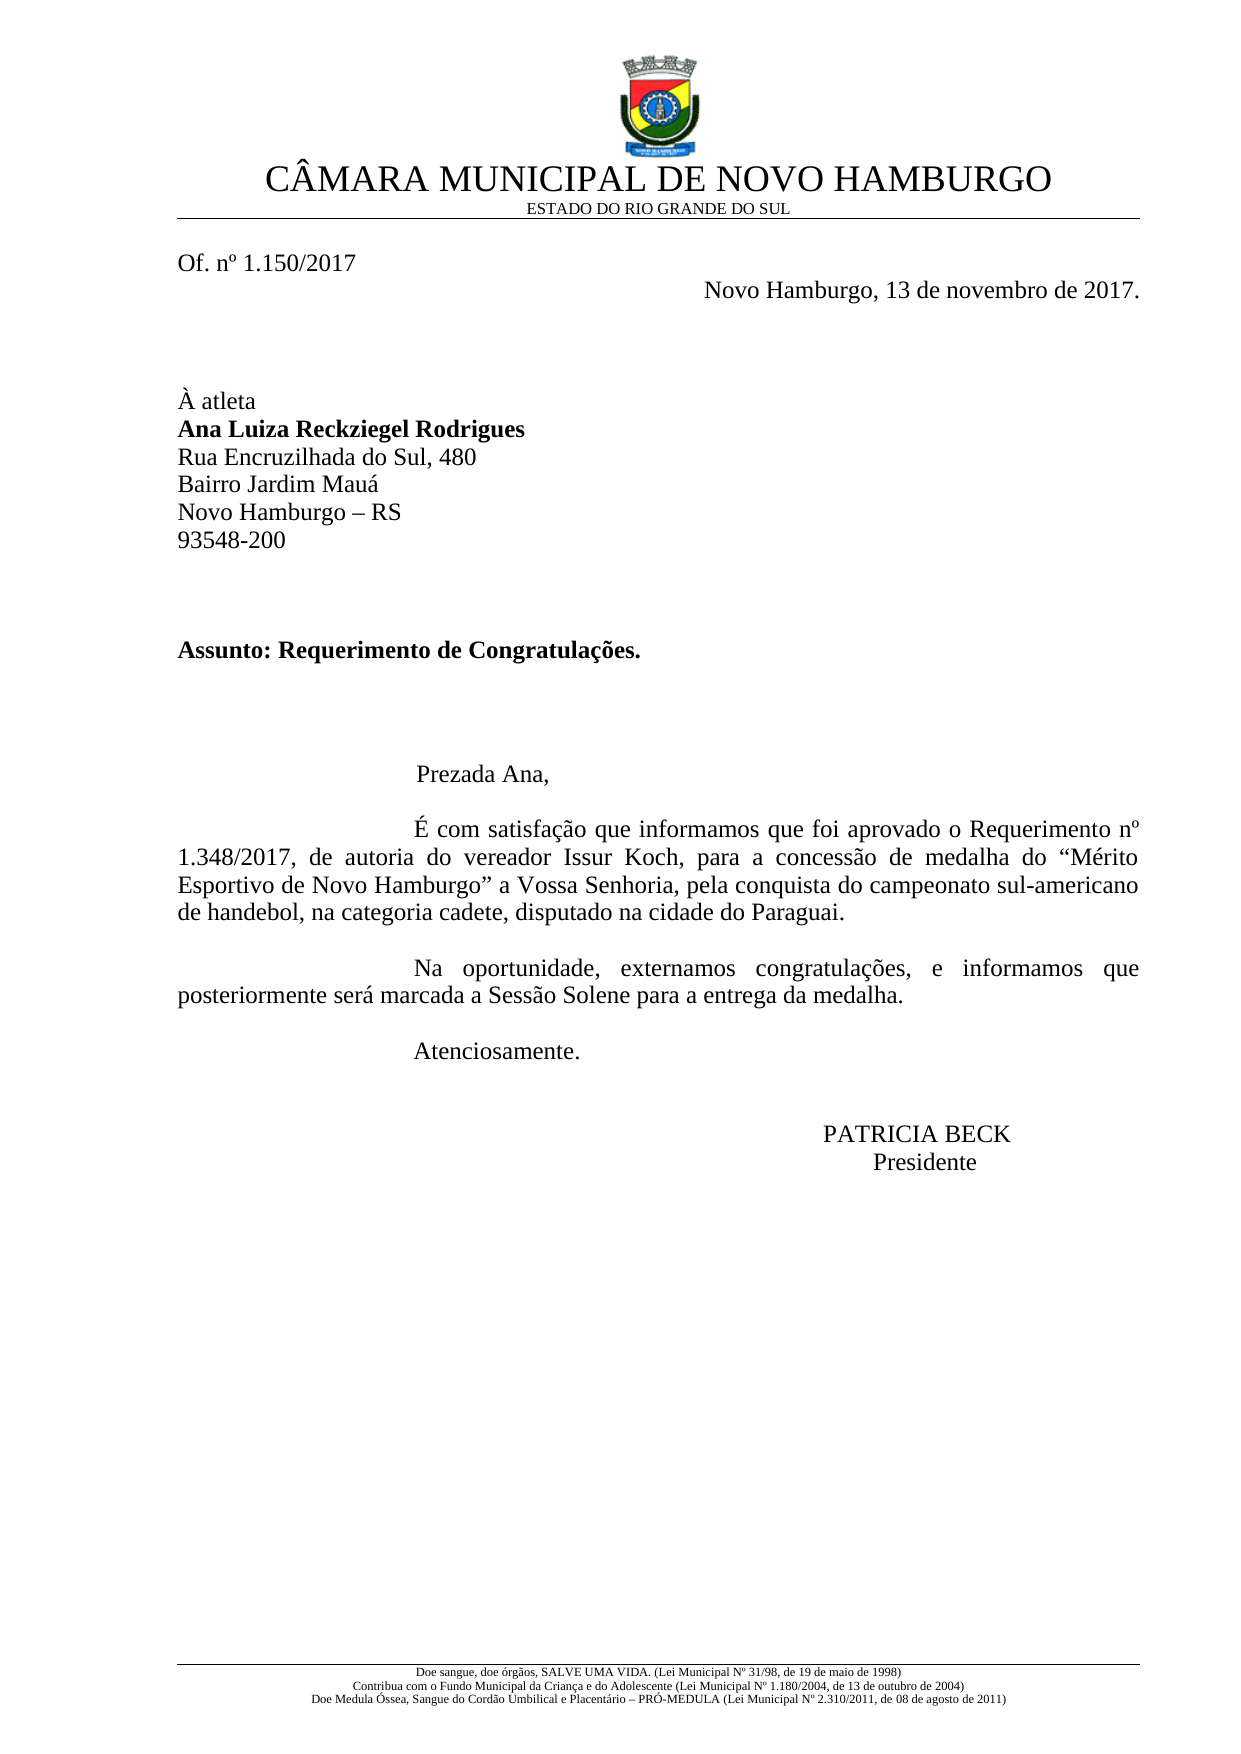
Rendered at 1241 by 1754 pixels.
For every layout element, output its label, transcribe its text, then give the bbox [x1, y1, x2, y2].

text PATRICIA BECK [767, 1120, 1140, 1148]
text Novo Hamburgo, 13 de novembro de 2017. [177, 276, 1140, 304]
text Ana Luiza Reckziegel Rodrigues [177, 415, 1140, 443]
text À atleta [177, 387, 1140, 415]
text Atenciosamente. [177, 1037, 1140, 1065]
text É com satisfação que informamos que foi aprovado o Requerimento nº 1.348/2017, de autoria do vereador Issur Koch, para a concessão de medalha do “Mérito Esportivo de Novo Hamburgo” a Vossa Senhoria, pela conquista do campeonato sul-americano de handebol, na categoria cadete, disputado na cidade do Paraguai. [177, 815, 1140, 926]
picture [613, 47, 704, 163]
text 93548-200 [177, 526, 1140, 553]
text Of. nº 1.150/2017 [177, 249, 1140, 276]
text Presidente [767, 1148, 1140, 1176]
text Assunto: Requerimento de Congratulações. [177, 637, 1140, 664]
text Na oportunidade, externamos congratulações, e informamos que posteriormente será marcada a Sessão Solene para a entrega da medalha. [177, 954, 1140, 1009]
text Prezada Ana, [177, 760, 1140, 788]
text Novo Hamburgo – RS [177, 498, 1140, 526]
text Rua Encruzilhada do Sul, 480 [177, 443, 1140, 470]
text Bairro Jardim Mauá [177, 470, 1140, 498]
